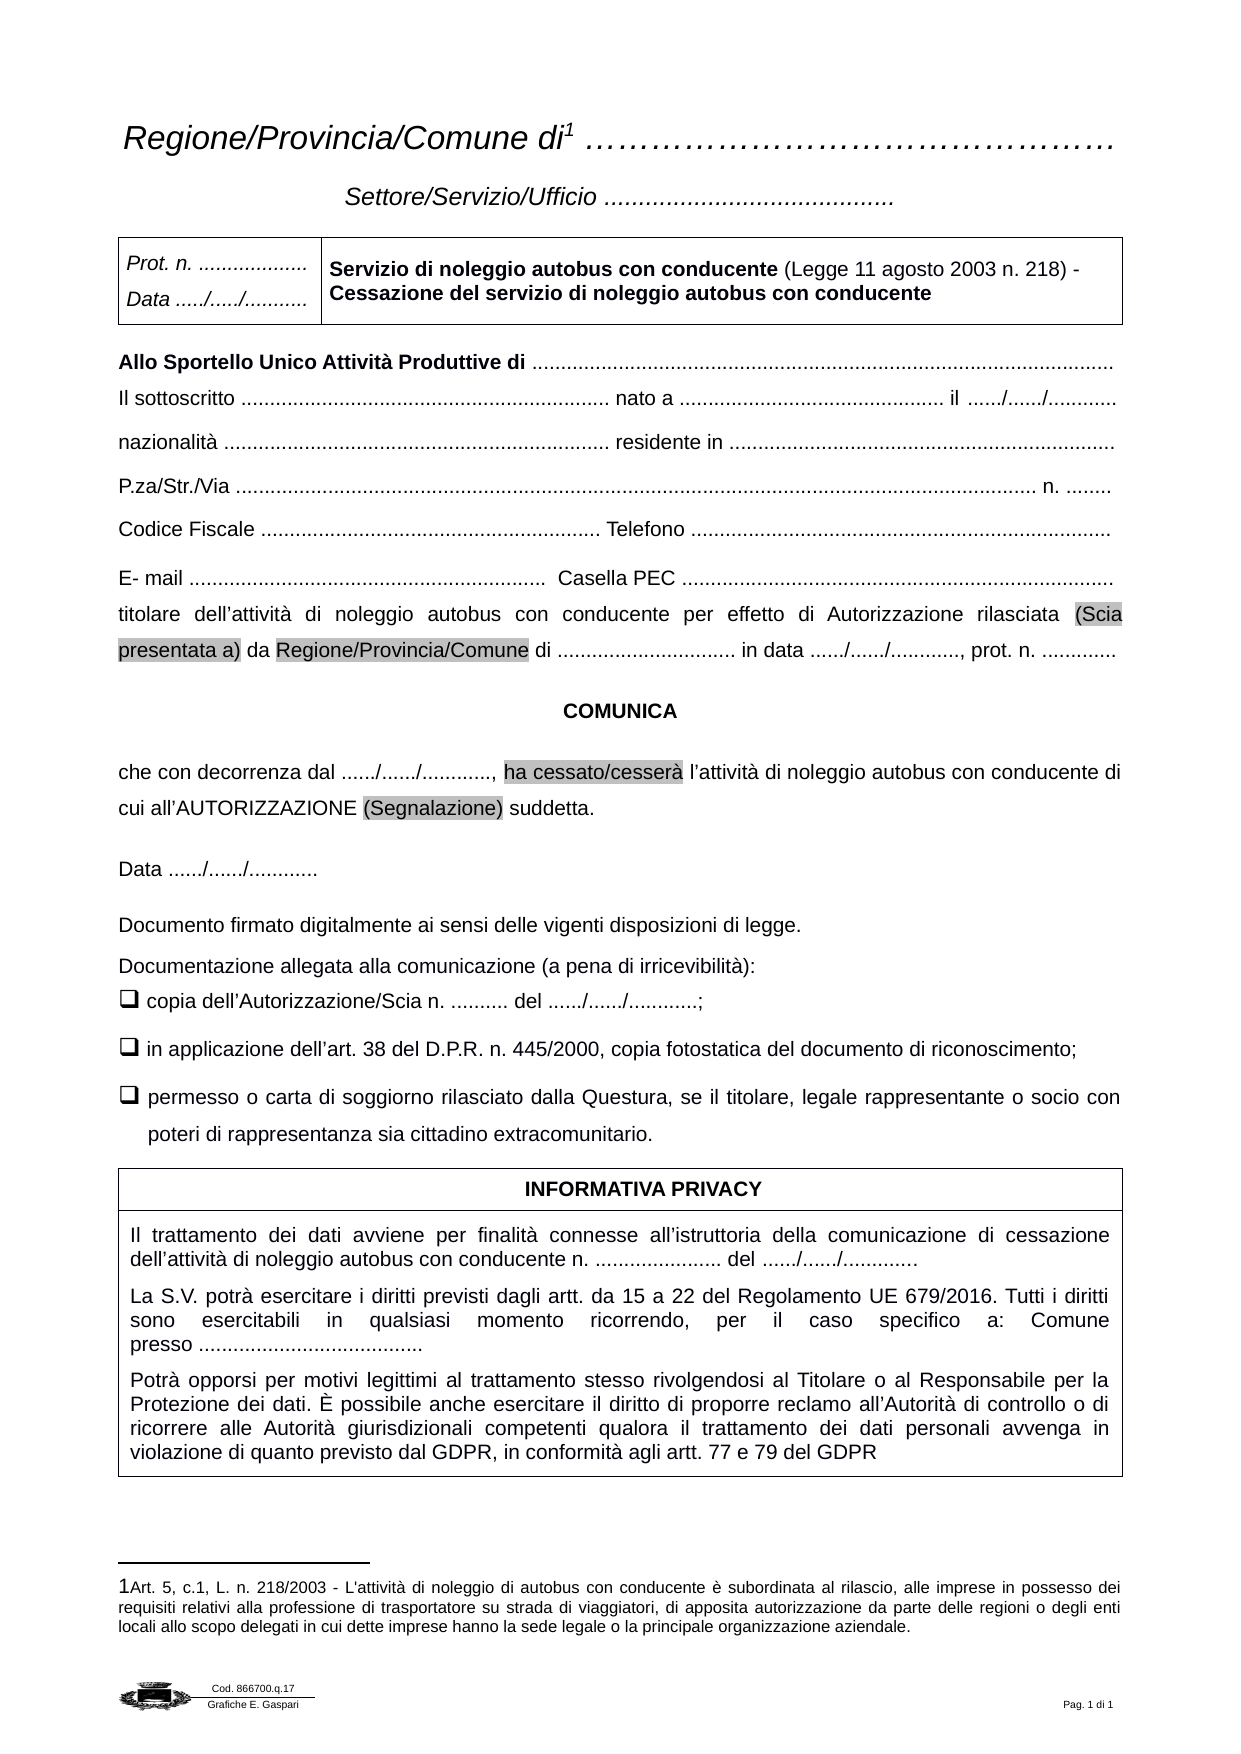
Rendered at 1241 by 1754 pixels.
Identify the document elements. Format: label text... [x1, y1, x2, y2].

text Art. 5, c.1, L. n. 218/2003 - L'attività di noleggio di autobus con conducente è subordinata al rilascio, alle imprese in possesso dei requisiti relativi alla professione di trasportatore su strada di viaggiatori, di apposita autorizzazione da parte delle regioni o degli enti locali allo scopo delegati in cui dette imprese hanno la sede legale o la principale organizzazione aziendale. [118, 1573, 1122, 1636]
table_header Servizio di noleggio autobus con conducente (Legge 11 agosto 2003 n. 218) - Cessazione del servizio di noleggio autobus con conducente [322, 238, 1122, 324]
text Regione/Provincia/Comune di ………………………………………… [118, 118, 1122, 157]
table_header INFORMATIVA PRIVACY [119, 1169, 1122, 1209]
text P.za/Str./Via ........................................................................................................................................... n. ........ [118, 473, 1122, 497]
text Documentazione allegata alla comunicazione (a pena di irricevibilità): [118, 954, 1122, 978]
text Codice Fiscale ........................................................... Telefono ......................................................................... [118, 517, 1122, 541]
text che con decorrenza dal ....../....../............, ha cessato/cesserà l’attività di noleggio autobus con conducente di cui all’AUTORIZZAZIONE (Segnalazione) suddetta. [118, 760, 1122, 820]
text COMUNICA [118, 699, 1122, 723]
subtitle  in applicazione dell’art. 38 del D.P.R. n. 445/2000, copia fotostatica del documento di riconoscimento; [118, 1037, 1122, 1062]
text Settore/Servizio/Ufficio .......................................... [118, 182, 1122, 210]
table_cell Il trattamento dei dati avviene per finalità connesse all’istruttoria della comunicazione di cessazione dell’attività di noleggio autobus con conducente n. ...................... del ....../....../............. La S.V. potrà esercitare i diritti previsti dagli artt. da 15 a 22 del Regolamento UE 679/2016. Tutti i diritti sono esercitabili in qualsiasi momento ricorrendo, per il caso specifico a: Comune presso ....................................... Potrà opporsi per motivi legittimi al trattamento stesso rivolgendosi al Titolare o al Responsabile per la Protezione dei dati. È possibile anche esercitare il diritto di proporre reclamo all’Autorità di controllo o di ricorrere alle Autorità giurisdizionali competenti qualora il trattamento dei dati personali avvenga in violazione di quanto previsto dal GDPR, in conformità agli artt. 77 e 79 del GDPR [119, 1211, 1122, 1476]
text Documento firmato digitalmente ai sensi delle vigenti disposizioni di legge. [118, 913, 1122, 937]
table_header Prot. n. ................... Data ...../...../........... [119, 238, 321, 324]
subtitle  permesso o carta di soggiorno rilasciato dalla Questura, se il titolare, legale rappresentante o socio con poteri di rappresentanza sia cittadino extracomunitario. [118, 1084, 1122, 1146]
text Data ....../....../............ [118, 857, 1122, 881]
subtitle  copia dell’Autorizzazione/Scia n. .......... del ....../....../............; [118, 989, 1122, 1014]
text nazionalità ................................................................... residente in ................................................................... [118, 430, 1122, 454]
text E- mail .............................................................. Casella PEC ........................................................................... [118, 566, 1122, 589]
text titolare dell’attività di noleggio autobus con conducente per effetto di Autorizzazione rilasciata (Scia presentata a) da Regione/Provincia/Comune di ............................... in data ....../....../............, prot. n. ............. [118, 602, 1122, 662]
text Il sottoscritto ................................................................ nato a .............................................. il ....../....../............ [118, 386, 1122, 410]
text Allo Sportello Unico Attività Produttive di ..................................................................................................... [118, 350, 1122, 374]
